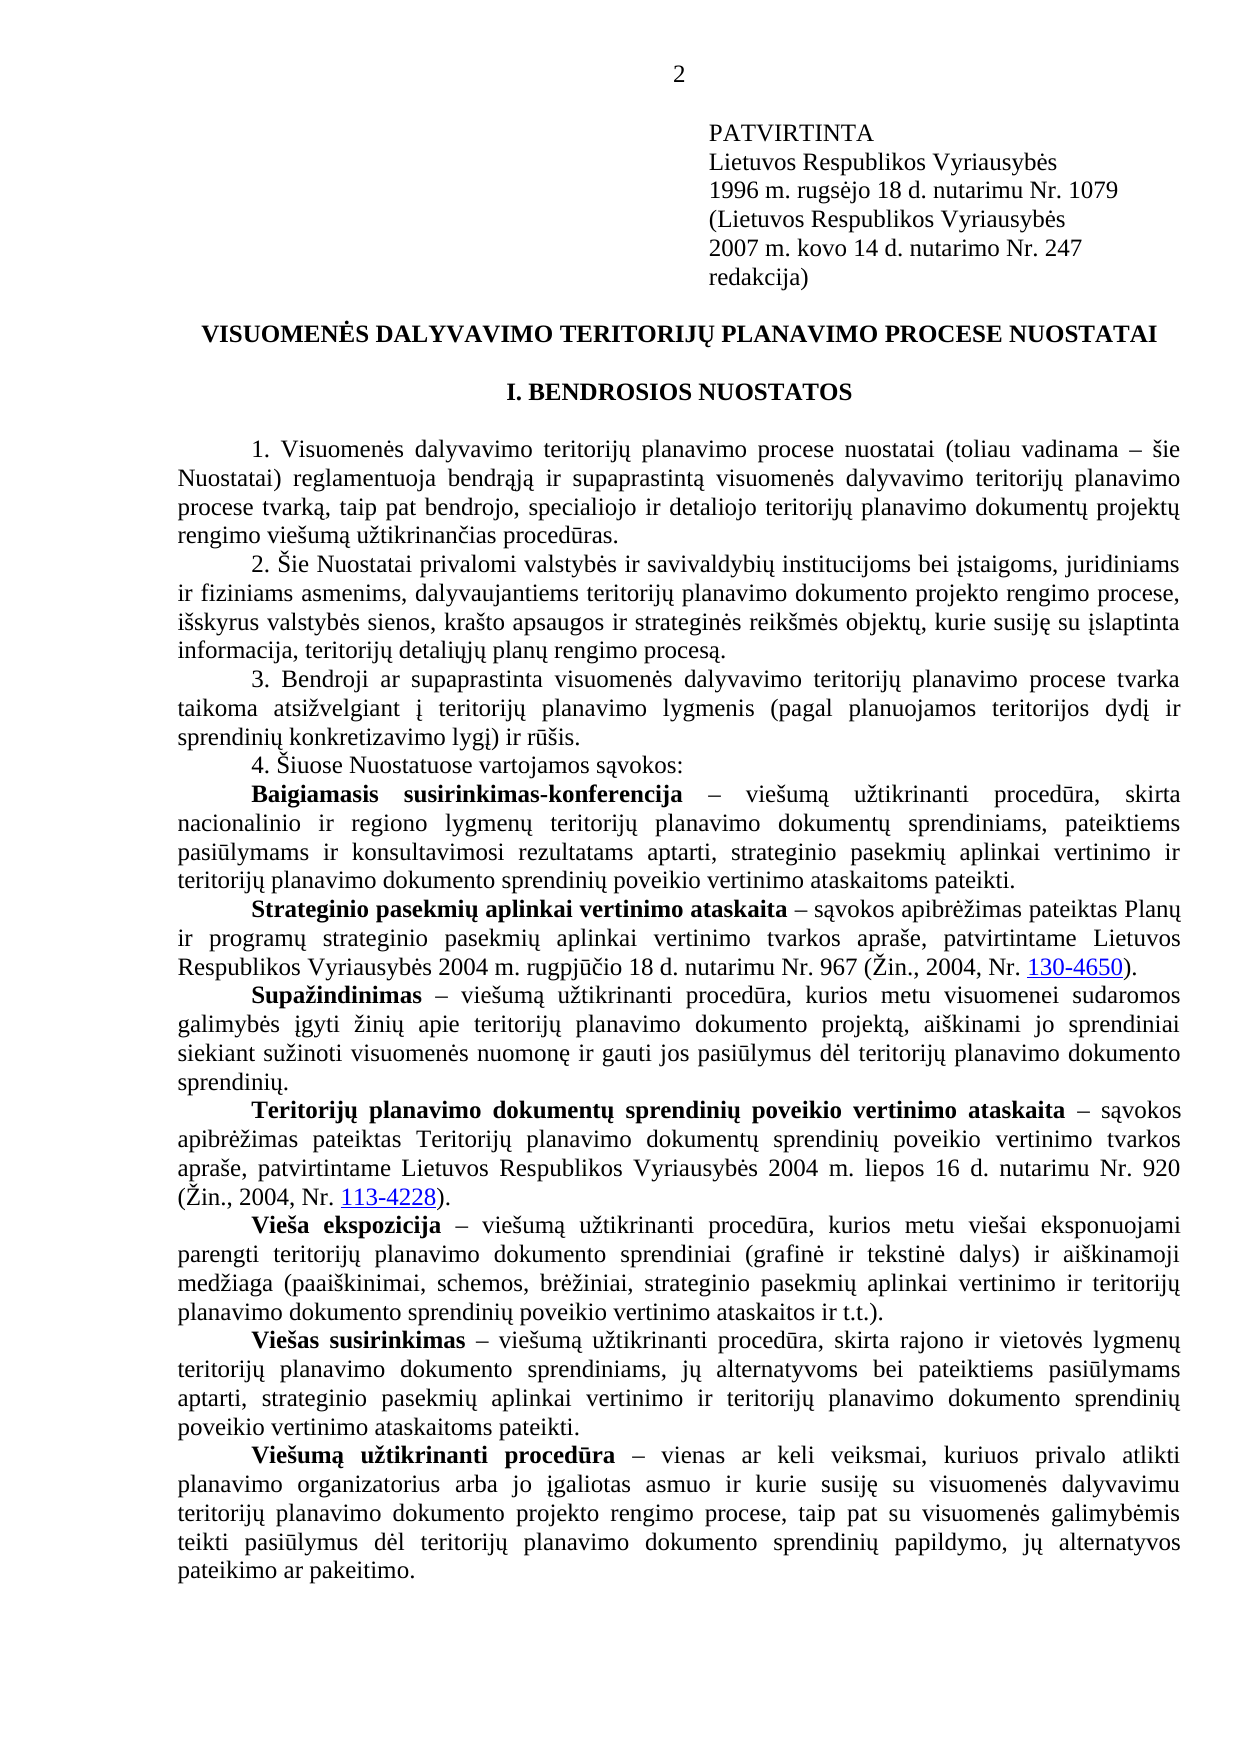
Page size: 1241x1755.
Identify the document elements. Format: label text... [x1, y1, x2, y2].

text 1. Visuomenės dalyvavimo teritorijų planavimo procese nuostatai (toliau vadinama – šie Nuostatai) reglamentuoja bendrąją ir supaprastintą visuomenės dalyvavimo teritorijų planavimo procese tvarką, taip pat bendrojo, specialiojo ir detaliojo teritorijų planavimo dokumentų projektų rengimo viešumą užtikrinančias procedūras. [177, 434, 1181, 549]
text VISUOMENĖS DALYVAVIMO TERITORIJŲ PLANAVIMO PROCESE NUOSTATAI [177, 319, 1181, 348]
text 2007 m. kovo 14 d. nutarimo Nr. 247 redakcija) [709, 233, 1181, 291]
text Baigiamasis susirinkimas-konferencija – viešumą užtikrinanti procedūra, skirta nacionalinio ir regiono lygmenų teritorijų planavimo dokumentų sprendiniams, pateiktiems pasiūlymams ir konsultavimosi rezultatams aptarti, strateginio pasekmių aplinkai vertinimo ir teritorijų planavimo dokumento sprendinių poveikio vertinimo ataskaitoms pateikti. [177, 779, 1181, 894]
text 2. Šie Nuostatai privalomi valstybės ir savivaldybių institucijoms bei įstaigoms, juridiniams ir fiziniams asmenims, dalyvaujantiems teritorijų planavimo dokumento projekto rengimo procese, išskyrus valstybės sienos, krašto apsaugos ir strateginės reikšmės objektų, kurie susiję su įslaptinta informacija, teritorijų detaliųjų planų rengimo procesą. [177, 549, 1181, 664]
text Strateginio pasekmių aplinkai vertinimo ataskaita – sąvokos apibrėžimas pateiktas Planų ir programų strateginio pasekmių aplinkai vertinimo tvarkos apraše, patvirtintame Lietuvos Respublikos Vyriausybės 2004 m. rugpjūčio 18 d. nutarimu Nr. 967 (Žin., 2004, Nr. 130-4650). [177, 894, 1181, 981]
text 3. Bendroji ar supaprastinta visuomenės dalyvavimo teritorijų planavimo procese tvarka taikoma atsižvelgiant į teritorijų planavimo lygmenis (pagal planuojamos teritorijos dydį ir sprendinių konkretizavimo lygį) ir rūšis. [177, 664, 1181, 751]
text Supažindinimas – viešumą užtikrinanti procedūra, kurios metu visuomenei sudaromos galimybės įgyti žinių apie teritorijų planavimo dokumento projektą, aiškinami jo sprendiniai siekiant sužinoti visuomenės nuomonę ir gauti jos pasiūlymus dėl teritorijų planavimo dokumento sprendinių. [177, 981, 1181, 1096]
text Teritorijų planavimo dokumentų sprendinių poveikio vertinimo ataskaita – sąvokos apibrėžimas pateiktas Teritorijų planavimo dokumentų sprendinių poveikio vertinimo tvarkos apraše, patvirtintame Lietuvos Respublikos Vyriausybės 2004 m. liepos 16 d. nutarimu Nr. 920 (Žin., 2004, Nr. 113-4228). [177, 1096, 1181, 1211]
text Viešumą užtikrinanti procedūra – vienas ar keli veiksmai, kuriuos privalo atlikti planavimo organizatorius arba jo įgaliotas asmuo ir kurie susiję su visuomenės dalyvavimu teritorijų planavimo dokumento projekto rengimo procese, taip pat su visuomenės galimybėmis teikti pasiūlymus dėl teritorijų planavimo dokumento sprendinių papildymo, jų alternatyvos pateikimo ar pakeitimo. [177, 1441, 1181, 1584]
text Vieša ekspozicija – viešumą užtikrinanti procedūra, kurios metu viešai eksponuojami parengti teritorijų planavimo dokumento sprendiniai (grafinė ir tekstinė dalys) ir aiškinamoji medžiaga (paaiškinimai, schemos, brėžiniai, strateginio pasekmių aplinkai vertinimo ir teritorijų planavimo dokumento sprendinių poveikio vertinimo ataskaitos ir t.t.). [177, 1211, 1181, 1326]
text PATVIRTINTA [709, 118, 1181, 147]
text 1996 m. rugsėjo 18 d. nutarimu Nr. 1079 [177, 176, 1181, 204]
text (Lietuvos Respublikos Vyriausybės [177, 204, 1181, 233]
text I. BENDROSIOS NUOSTATOS [177, 377, 1181, 406]
text 4. Šiuose Nuostatuose vartojamos sąvokos: [177, 751, 1181, 779]
text Lietuvos Respublikos Vyriausybės [177, 147, 1181, 176]
text Viešas susirinkimas – viešumą užtikrinanti procedūra, skirta rajono ir vietovės lygmenų teritorijų planavimo dokumento sprendiniams, jų alternatyvoms bei pateiktiems pasiūlymams aptarti, strateginio pasekmių aplinkai vertinimo ir teritorijų planavimo dokumento sprendinių poveikio vertinimo ataskaitoms pateikti. [177, 1326, 1181, 1441]
